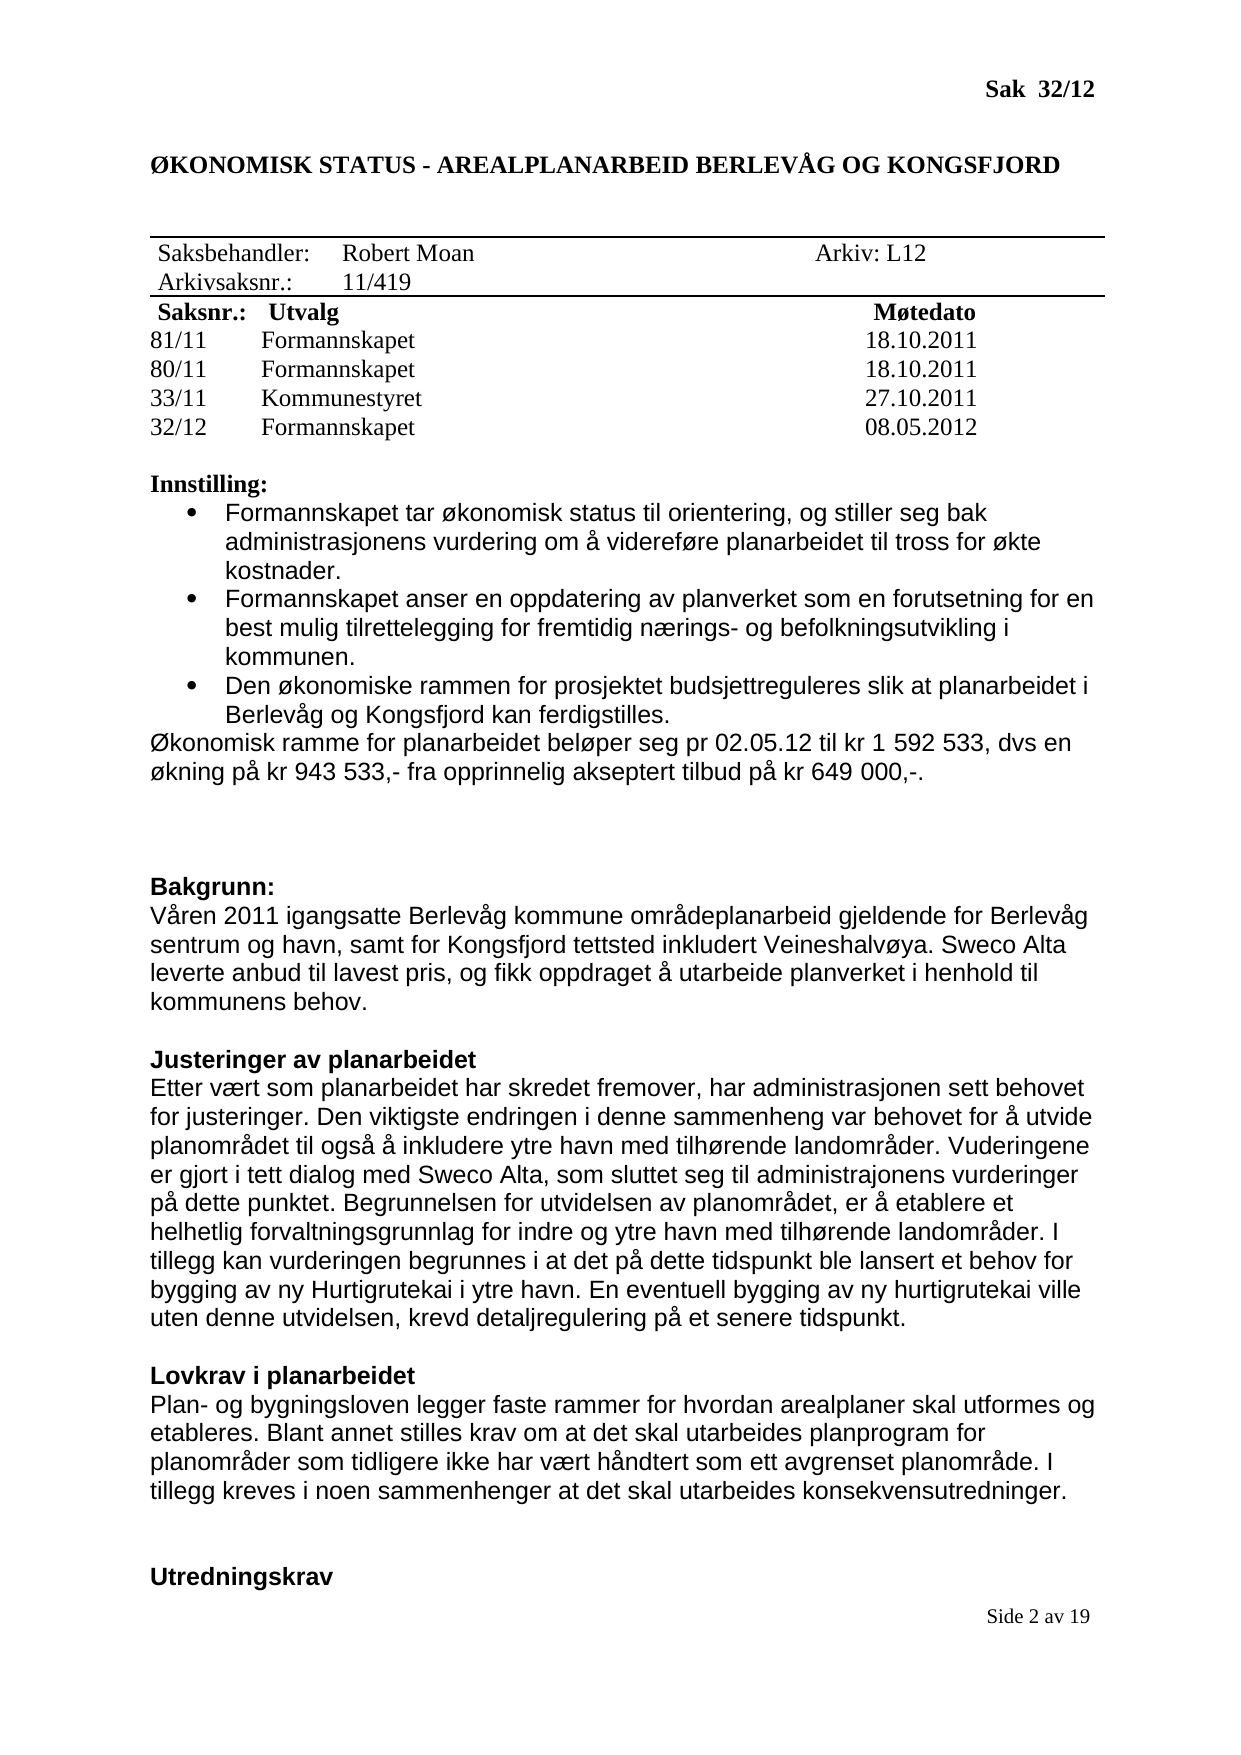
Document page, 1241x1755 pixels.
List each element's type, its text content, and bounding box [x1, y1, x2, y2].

text 81/11 Formannskapet 18.10.2011 [150, 326, 1100, 354]
list Den økonomiske rammen for prosjektet budsjettreguleres slik at planarbeidet i Berlevåg og Kongsfjord kan ferdigstilles. [187, 671, 1100, 728]
table_cell Utvalg [261, 297, 866, 326]
text 80/11 Formannskapet 18.10.2011 [150, 354, 1100, 383]
table_cell [576, 267, 807, 295]
text Innstilling: [150, 469, 1100, 498]
list Formannskapet tar økonomisk status til orientering, og stiller seg bak administrasjonens vurdering om å videreføre planarbeidet til tross for økte kostnader. [187, 498, 1100, 584]
table_cell [808, 267, 1104, 295]
text ØKONOMISK STATUS - AREALPLANARBEID BERLEVÅG OG KONGSFJORD [150, 150, 1100, 179]
table_header Arkiv: L12 [808, 238, 1104, 267]
table_cell 11/419 [335, 267, 576, 295]
text Lovkrav i planarbeidet [150, 1361, 1100, 1390]
table_cell Arkivsaksnr.: [150, 267, 334, 295]
text Plan- og bygningsloven legger faste rammer for hvordan arealplaner skal utformes og etableres. Blant annet stilles krav om at det skal utarbeides planprogram for planområder som tidligere ikke har vært håndtert som ett avgrenset planområde. I tillegg kreves i noen sammenhenger at det skal utarbeides konsekvensutredninger. [150, 1390, 1100, 1505]
list Formannskapet anser en oppdatering av planverket som en forutsetning for en best mulig tilrettelegging for fremtidig nærings- og befolkningsutvikling i kommunen. [187, 584, 1100, 671]
text Våren 2011 igangsatte Berlevåg kommune områdeplanarbeid gjeldende for Berlevåg sentrum og havn, samt for Kongsfjord tettsted inkludert Veineshalvøya. Sweco Alta leverte anbud til lavest pris, og fikk oppdraget å utarbeide planverket i henhold til kommunens behov. [150, 901, 1100, 1016]
text Bakgrunn: [150, 872, 1100, 901]
text 33/11 Kommunestyret 27.10.2011 [150, 383, 1100, 412]
text Utredningskrav [150, 1562, 1100, 1591]
text Justeringer av planarbeidet [150, 1045, 1100, 1073]
table_cell Møtedato [866, 295, 1115, 326]
text Økonomisk ramme for planarbeidet beløper seg pr 02.05.12 til kr 1 592 533, dvs en økning på kr 943 533,- fra opprinnelig akseptert tilbud på kr 649 000,-. [150, 728, 1100, 786]
table_header Robert Moan [335, 238, 807, 267]
table_header [1105, 236, 1115, 267]
text 32/12 Formannskapet 08.05.2012 [150, 412, 1100, 441]
text Etter vært som planarbeidet har skredet fremover, har administrasjonen sett behovet for justeringer. Den viktigste endringen i denne sammenheng var behovet for å utvide planområdet til også å inkludere ytre havn med tilhørende landområder. Vuderingene er gjort i tett dialog med Sweco Alta, som sluttet seg til administrajonens vurderinger på dette punktet. Begrunnelsen for utvidelsen av planområdet, er å etablere et helhetlig forvaltningsgrunnlag for indre og ytre havn med tilhørende landområder. I tillegg kan vurderingen begrunnes i at det på dette tidspunkt ble lansert et behov for bygging av ny Hurtigrutekai i ytre havn. En eventuell bygging av ny hurtigrutekai ville uten denne utvidelsen, krevd detaljregulering på et senere tidspunkt. [150, 1073, 1100, 1332]
table_cell Saksnr.: [150, 297, 261, 326]
table_cell [1105, 267, 1115, 295]
table_header Saksbehandler: [150, 238, 334, 267]
